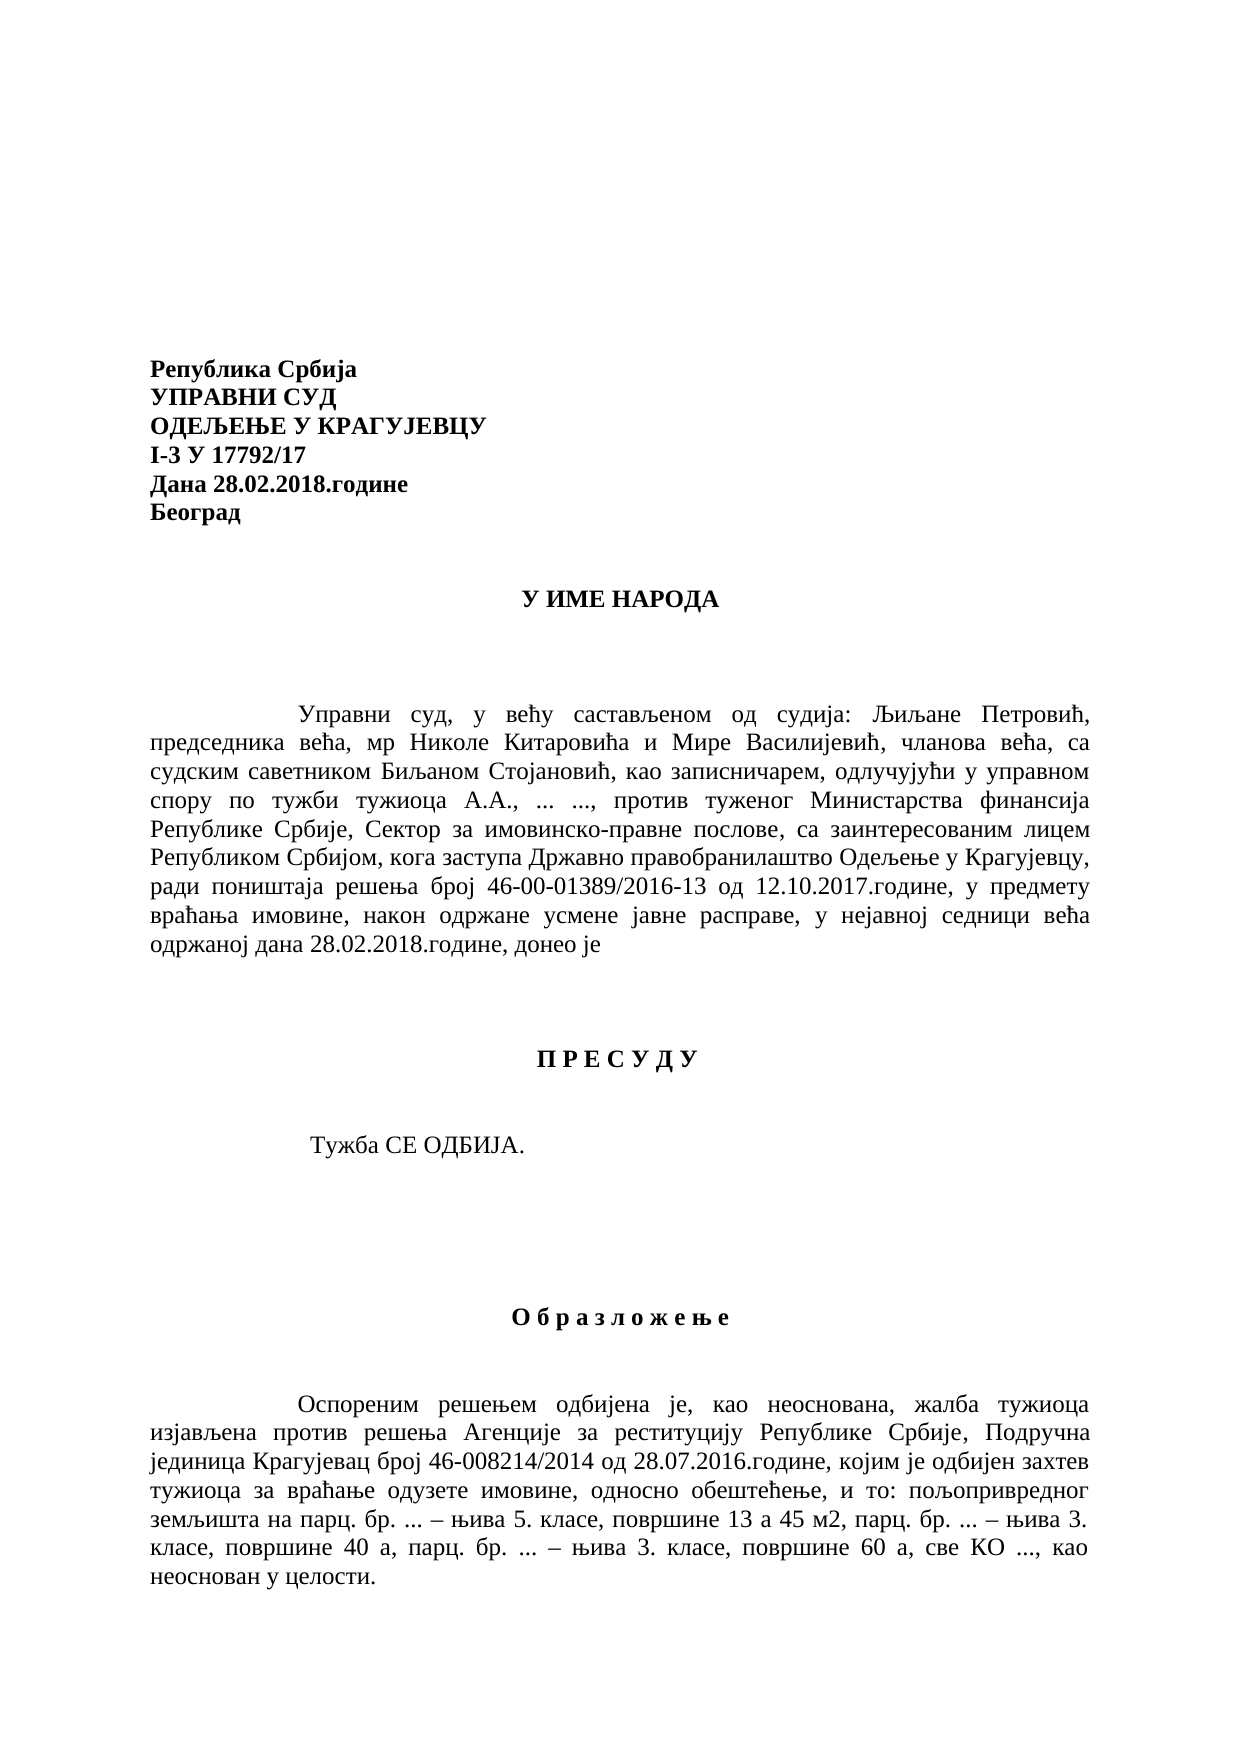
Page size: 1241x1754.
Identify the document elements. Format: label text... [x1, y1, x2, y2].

text УПРАВНИ СУД [150, 382, 1090, 411]
text Дана 28.02.2018.године [150, 469, 1090, 497]
text I-3 У 17792/17 [150, 440, 1090, 469]
text О б р а з л о ж е њ е [150, 1302, 1090, 1331]
text П Р Е С У Д У [150, 1044, 1090, 1072]
text У ИМЕ НАРОДА [150, 584, 1090, 612]
text ОДEЉЕЊЕ У КРАГУЈЕВЦУ [150, 411, 1090, 440]
text Оспореним решењем одбијена је, као неоснована, жалба тужиоца изјављена против решења Агенције за реституцију Републике Србије, Подручна јединица Крагујевац број 46-008214/2014 од 28.07.2016.године, којим је одбијен захтев тужиоца за враћање одузете имовине, односно обештећење, и то: пољопривредног земљишта на парц. бр. ... – њива 5. класе, површине 13 а 45 м2, парц. бр. ... – њива 3. класе, површине 40 а, парц. бр. ... – њива 3. класе, површине 60 а, све КО ..., као неоснован у целости. [150, 1389, 1090, 1590]
text Београд [150, 497, 1090, 526]
text Управни суд, у већу састављеном од судија: Љиљане Петровић, председника већа, мр Николе Китаровића и Мире Василијевић, чланова већа, са судским саветником Биљаном Стојановић, као записничарем, одлучујући у управном спору по тужби тужиоца А.А., ... ..., против туженог Министарства финансија Републике Србије, Сектор за имовинско-правне послове, са заинтересованим лицем Републиком Србијом, кога заступа Државно правобранилаштво Одељење у Крагујевцу, ради поништаја решења број 46-00-01389/2016-13 од 12.10.2017.године, у предмету враћања имовине, након одржане усмене јавне расправе, у нејавној седници већа одржаној дана 28.02.2018.године, донео је [150, 699, 1090, 957]
text Тужба СЕ ОДБИЈА. [150, 1130, 1090, 1159]
text Република Србија [150, 148, 1090, 382]
